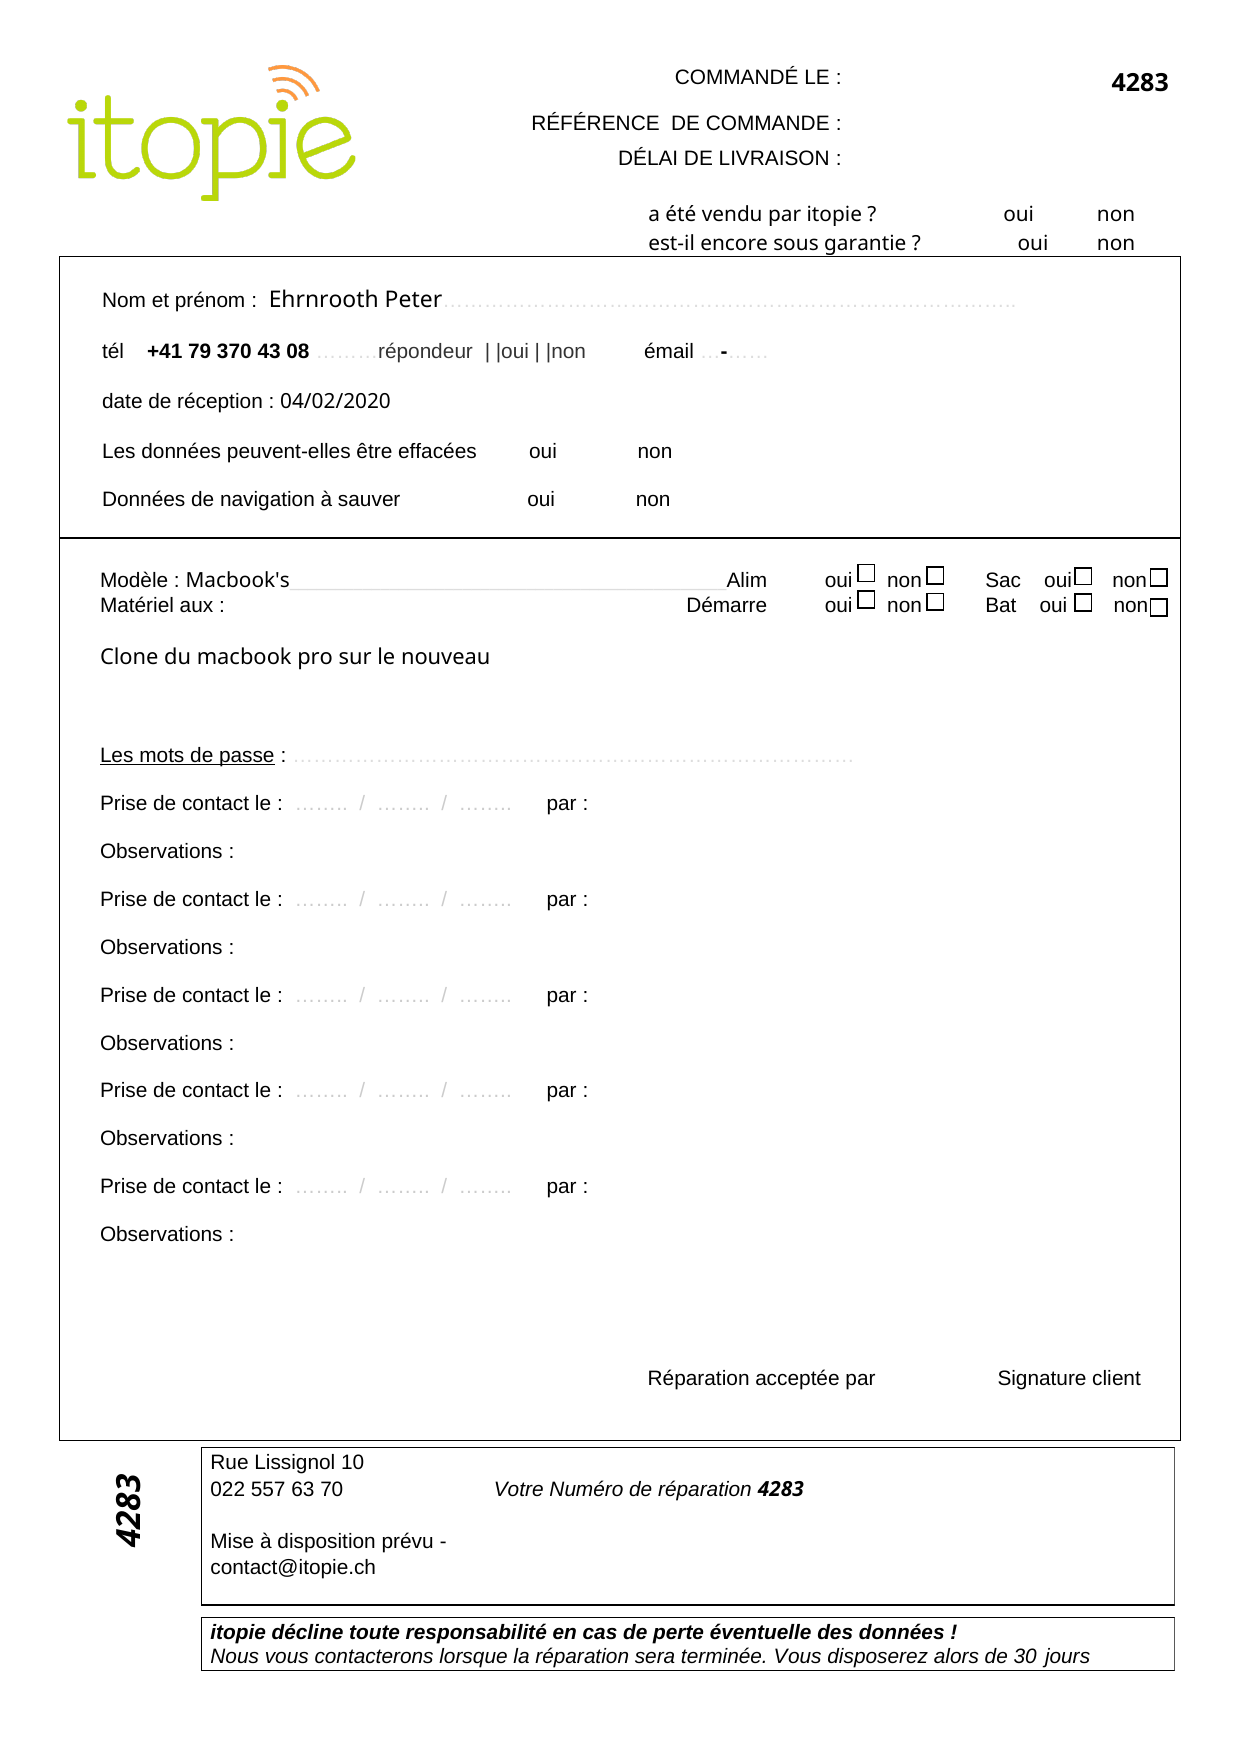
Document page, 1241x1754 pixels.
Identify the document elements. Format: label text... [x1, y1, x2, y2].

table_header 4283 [59, 1441, 195, 1677]
text Observations : [60, 931, 1180, 958]
text Réparation acceptée par Signature client [60, 1363, 1180, 1390]
table_header 4283 [847, 59, 1180, 104]
table_cell DÉLAI DE LIVRAISON : [490, 140, 847, 175]
text Données de navigation à sauver oui non [60, 484, 1180, 511]
text Clone du macbook pro sur le nouveau [60, 638, 1180, 671]
text Les données peuvent-elles être effacées oui non [60, 436, 1180, 463]
text date de réception : 04/02/2020 [60, 383, 1180, 415]
text Observations : [60, 1027, 1180, 1054]
table_header COMMANDÉ LE : [490, 59, 847, 104]
text Prise de contact le : …….. / …….. / …….. par : [60, 1171, 1180, 1198]
table_cell [847, 140, 1180, 175]
text Modèle : Macbook's Alim oui non Sac oui non [60, 562, 856, 590]
text Nom et prénom : Ehrnrooth Peter……………………………………………………………………….. [60, 280, 1180, 314]
text Observations : [60, 1123, 1180, 1150]
text est-il encore sous garantie ? oui non [59, 228, 1181, 256]
picture [67, 65, 356, 201]
text Observations : [60, 836, 1180, 863]
text tél +41 79 370 43 08 ………répondeur | |oui | |non émail …-…… [60, 335, 1180, 362]
table_cell itopie décline toute responsabilité en cas de perte éventuelle des données ! Nous vous contacterons lorsque la réparation sera terminée. Vous disposerez alors de 30 jours [195, 1611, 1180, 1677]
text Les mots de passe : ……………………………………………………………………… [60, 740, 1180, 767]
table_header Rue Lissignol 10 022 557 63 70 Votre Numéro de réparation 4283 Mise à disposition prévu - contact@itopie.ch [195, 1441, 1180, 1611]
text Prise de contact le : …….. / …….. / …….. par : [60, 883, 1180, 911]
text Prise de contact le : …….. / …….. / …….. par : [60, 788, 1180, 815]
text Observations : [60, 1219, 1180, 1246]
text a été vendu par itopie ? oui non [59, 199, 1181, 228]
text Matériel aux : Démarre oui non Bat oui non [60, 590, 1180, 617]
text Prise de contact le : …….. / …….. / …….. par : [60, 1075, 1180, 1102]
text Modèle : Macbook's Alim oui non Sac oui non [948, 562, 1180, 590]
table_cell [847, 105, 1180, 140]
text Prise de contact le : …….. / …….. / …….. par : [60, 979, 1180, 1006]
table_cell RÉFÉRENCE DE COMMANDE : [490, 105, 847, 140]
text Modèle : Macbook's Alim oui non Sac oui non [879, 562, 925, 590]
